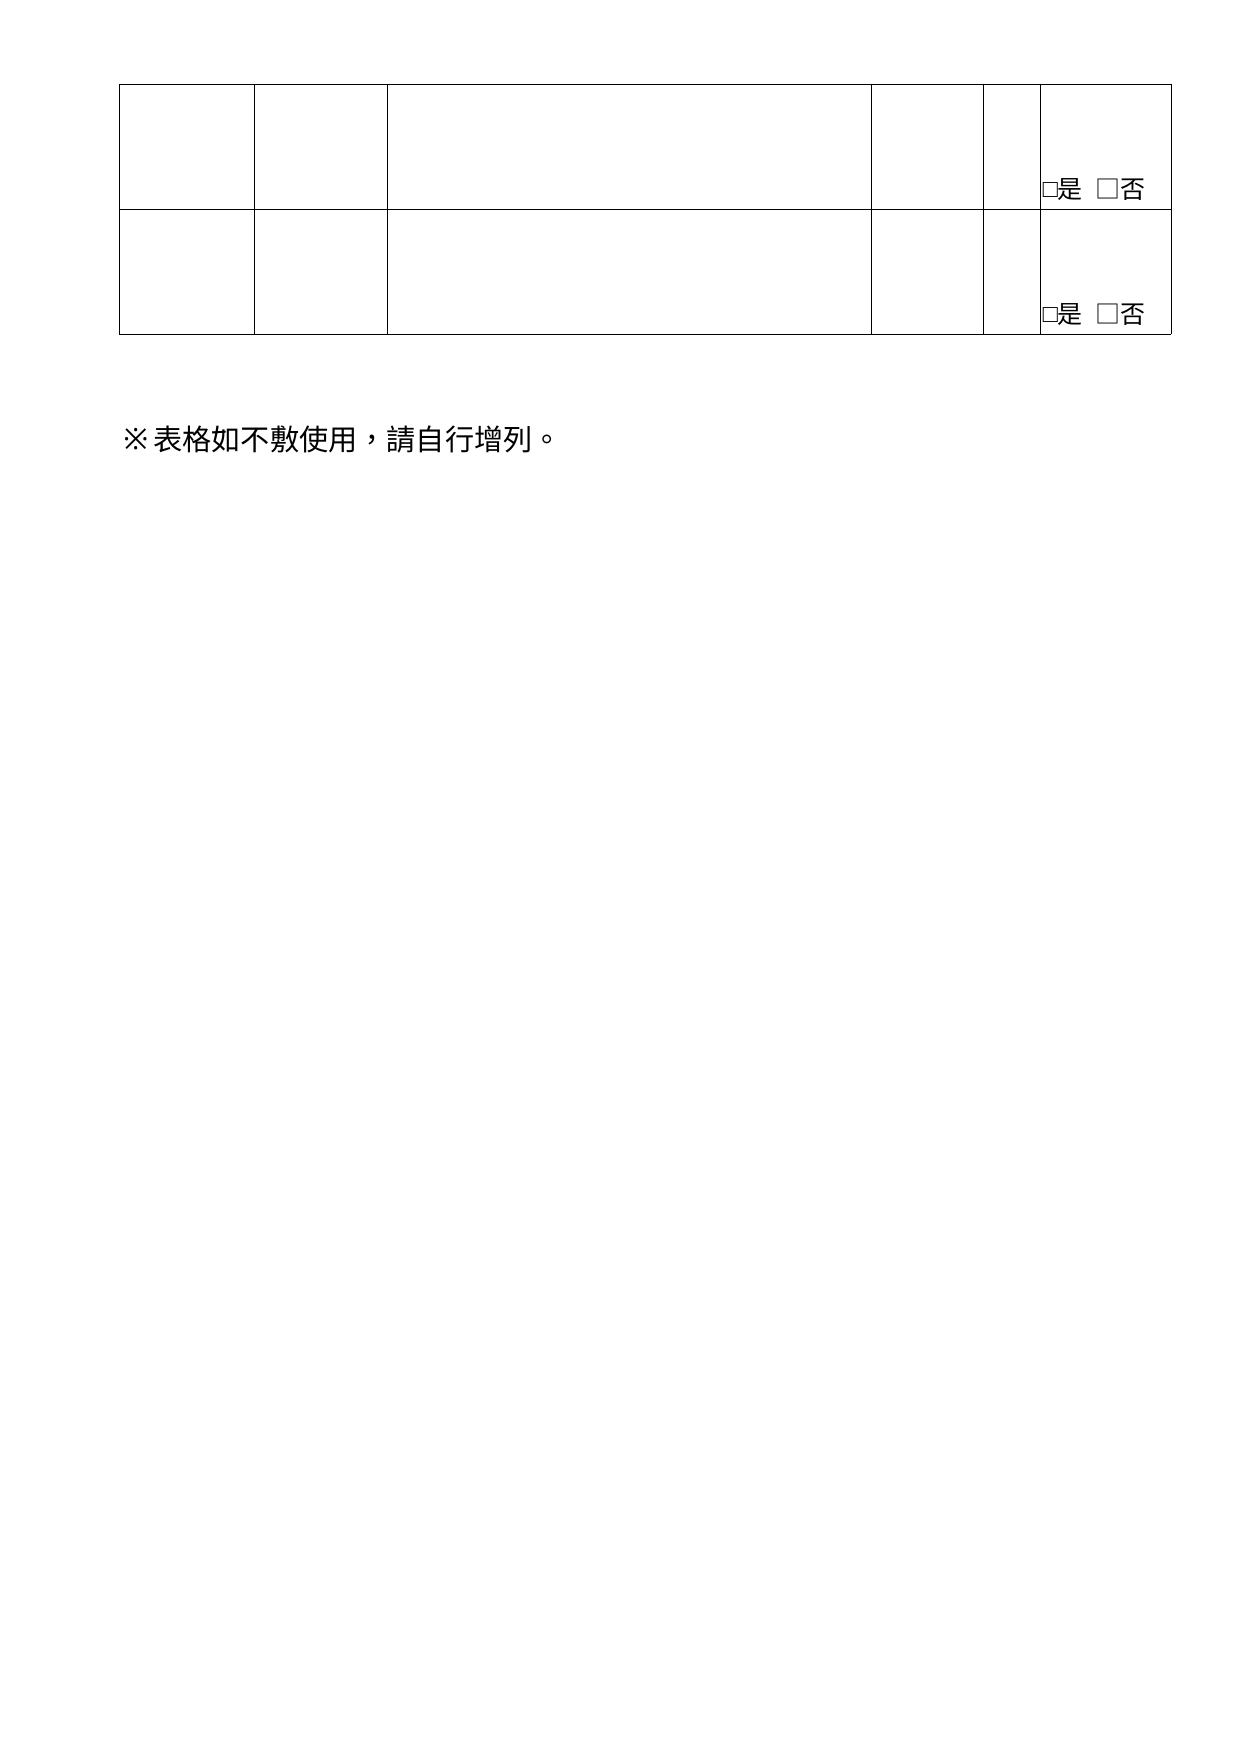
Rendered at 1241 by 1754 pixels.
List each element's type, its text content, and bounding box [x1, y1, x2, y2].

table_cell [984, 85, 1040, 209]
table_cell [872, 85, 983, 209]
table_cell [120, 210, 254, 334]
table_cell □是 □否 [1041, 210, 1171, 334]
table_cell [984, 210, 1040, 334]
table_cell [255, 210, 387, 334]
table_cell [388, 85, 871, 209]
table_cell [255, 85, 387, 209]
table_cell [120, 85, 254, 209]
table_cell [388, 210, 871, 334]
text ※表格如不敷使用，請自行增列。 [118, 396, 1181, 459]
table_cell □是 □否 [1041, 85, 1171, 209]
table_cell [872, 210, 983, 334]
